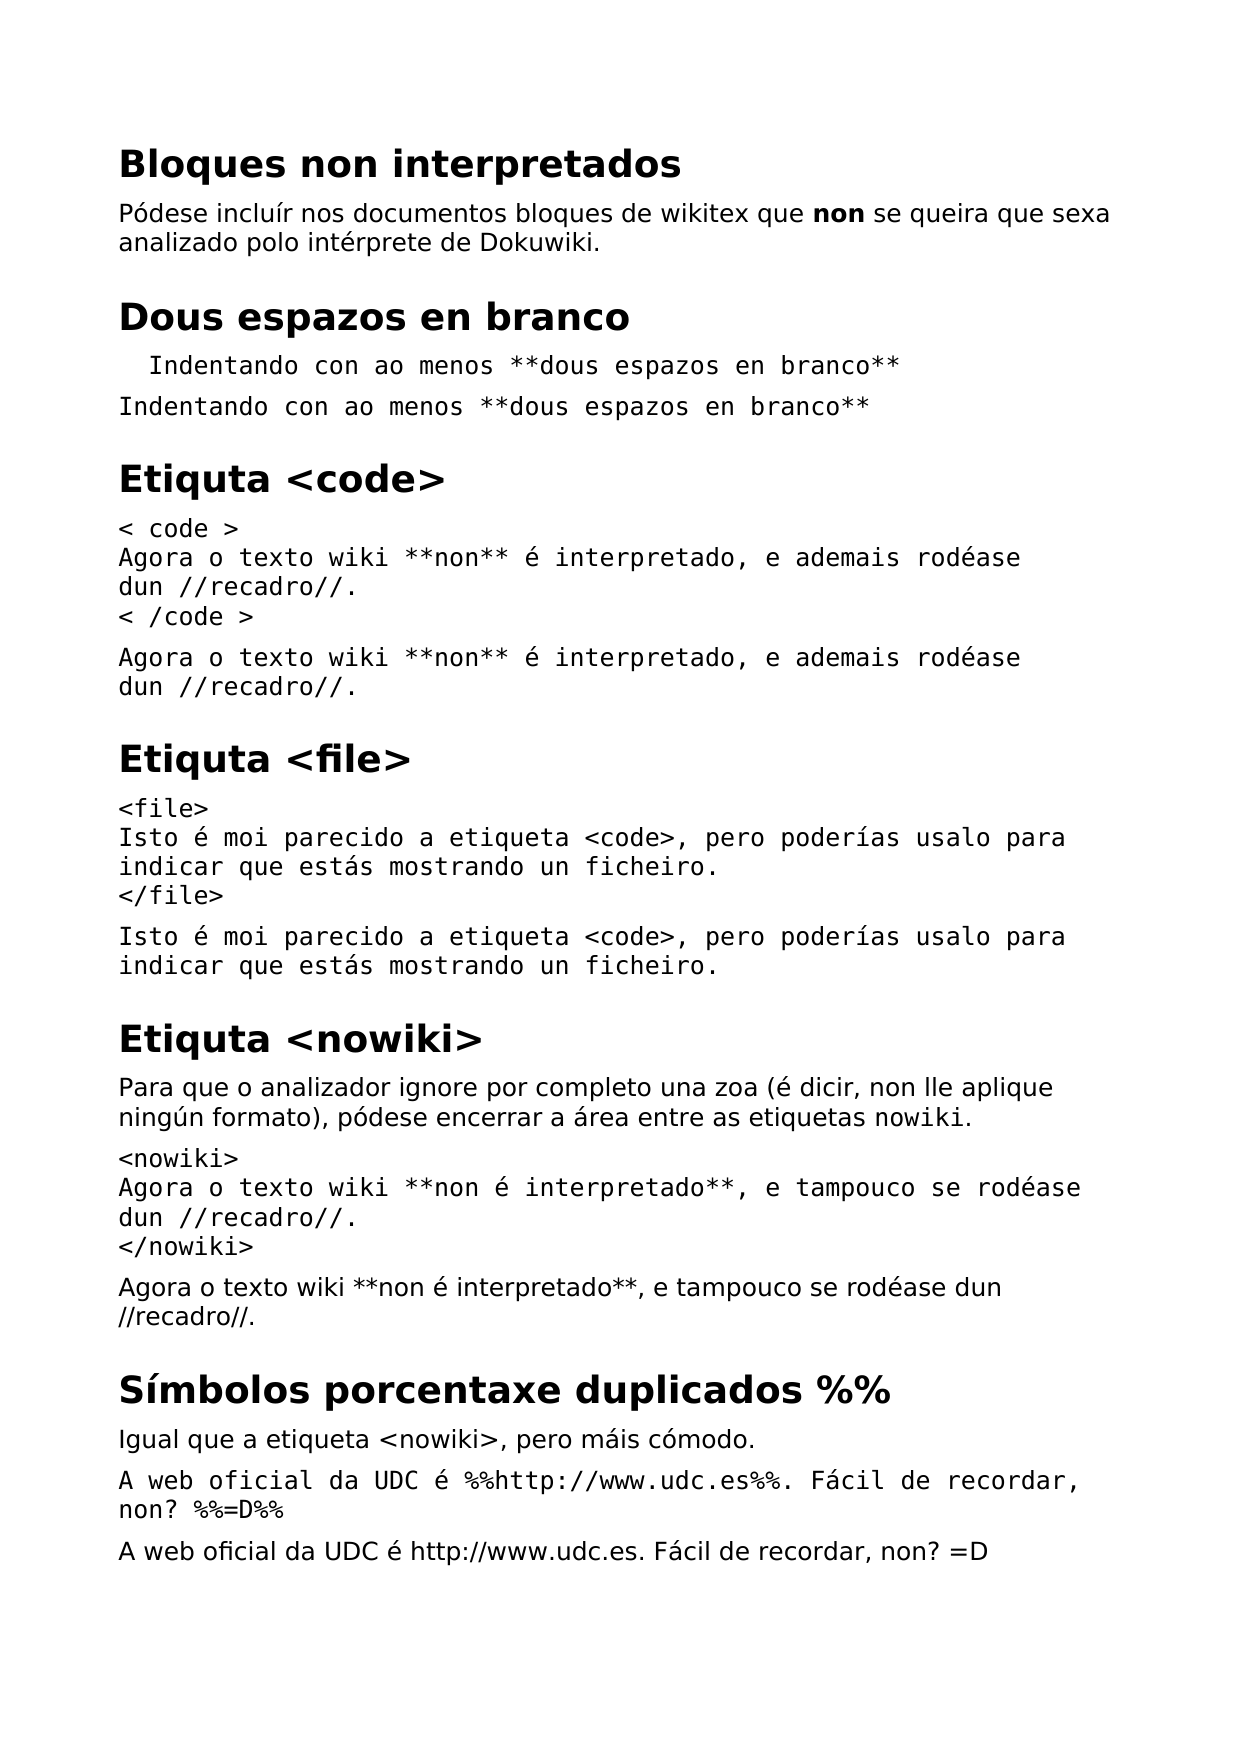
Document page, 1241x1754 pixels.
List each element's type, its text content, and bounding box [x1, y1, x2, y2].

text Agora o texto wiki **non é interpretado**, e tampouco se rodéase dun //recadro//. [118, 1273, 1122, 1331]
subtitle Símbolos porcentaxe duplicados %% [118, 1369, 1122, 1412]
subtitle Dous espazos en branco [118, 295, 1122, 339]
text <file> Isto é moi parecido a etiqueta <code>, pero poderías usalo para indicar que estás mostrando un ficheiro. </file> [118, 794, 1122, 911]
text < code > Agora o texto wiki **non** é interpretado, e ademais rodéase dun //recadro//. < /code > [118, 514, 1122, 631]
text Pódese incluír nos documentos bloques de wikitex que non se queira que sexa analizado polo intérprete de Dokuwiki. [118, 199, 1122, 258]
subtitle Etiquta <file> [118, 738, 1122, 781]
subtitle Etiquta <code> [118, 458, 1122, 502]
subtitle Etiquta <nowiki> [118, 1017, 1122, 1061]
text A web oficial da UDC é http://www.udc.es. Fácil de recordar, non? =D [118, 1537, 1122, 1566]
text Igual que a etiqueta <nowiki>, pero máis cómodo. [118, 1425, 1122, 1454]
subtitle Bloques non interpretados [118, 143, 1122, 187]
text Agora o texto wiki **non** é interpretado, e ademais rodéase dun //recadro//. [118, 643, 1122, 701]
text Indentando con ao menos **dous espazos en branco** [118, 392, 1122, 421]
text <nowiki> Agora o texto wiki **non é interpretado**, e tampouco se rodéase dun //recadro//. </nowiki> [118, 1144, 1122, 1261]
text Para que o analizador ignore por completo una zoa (é dicir, non lle aplique ningún formato), pódese encerrar a área entre as etiquetas nowiki. [118, 1074, 1122, 1132]
text Isto é moi parecido a etiqueta <code>, pero poderías usalo para indicar que estás mostrando un ficheiro. [118, 922, 1122, 981]
text A web oficial da UDC é %%http://www.udc.es%%. Fácil de recordar, non? %%=D%% [118, 1467, 1122, 1525]
text Indentando con ao menos **dous espazos en branco** [118, 351, 1122, 380]
